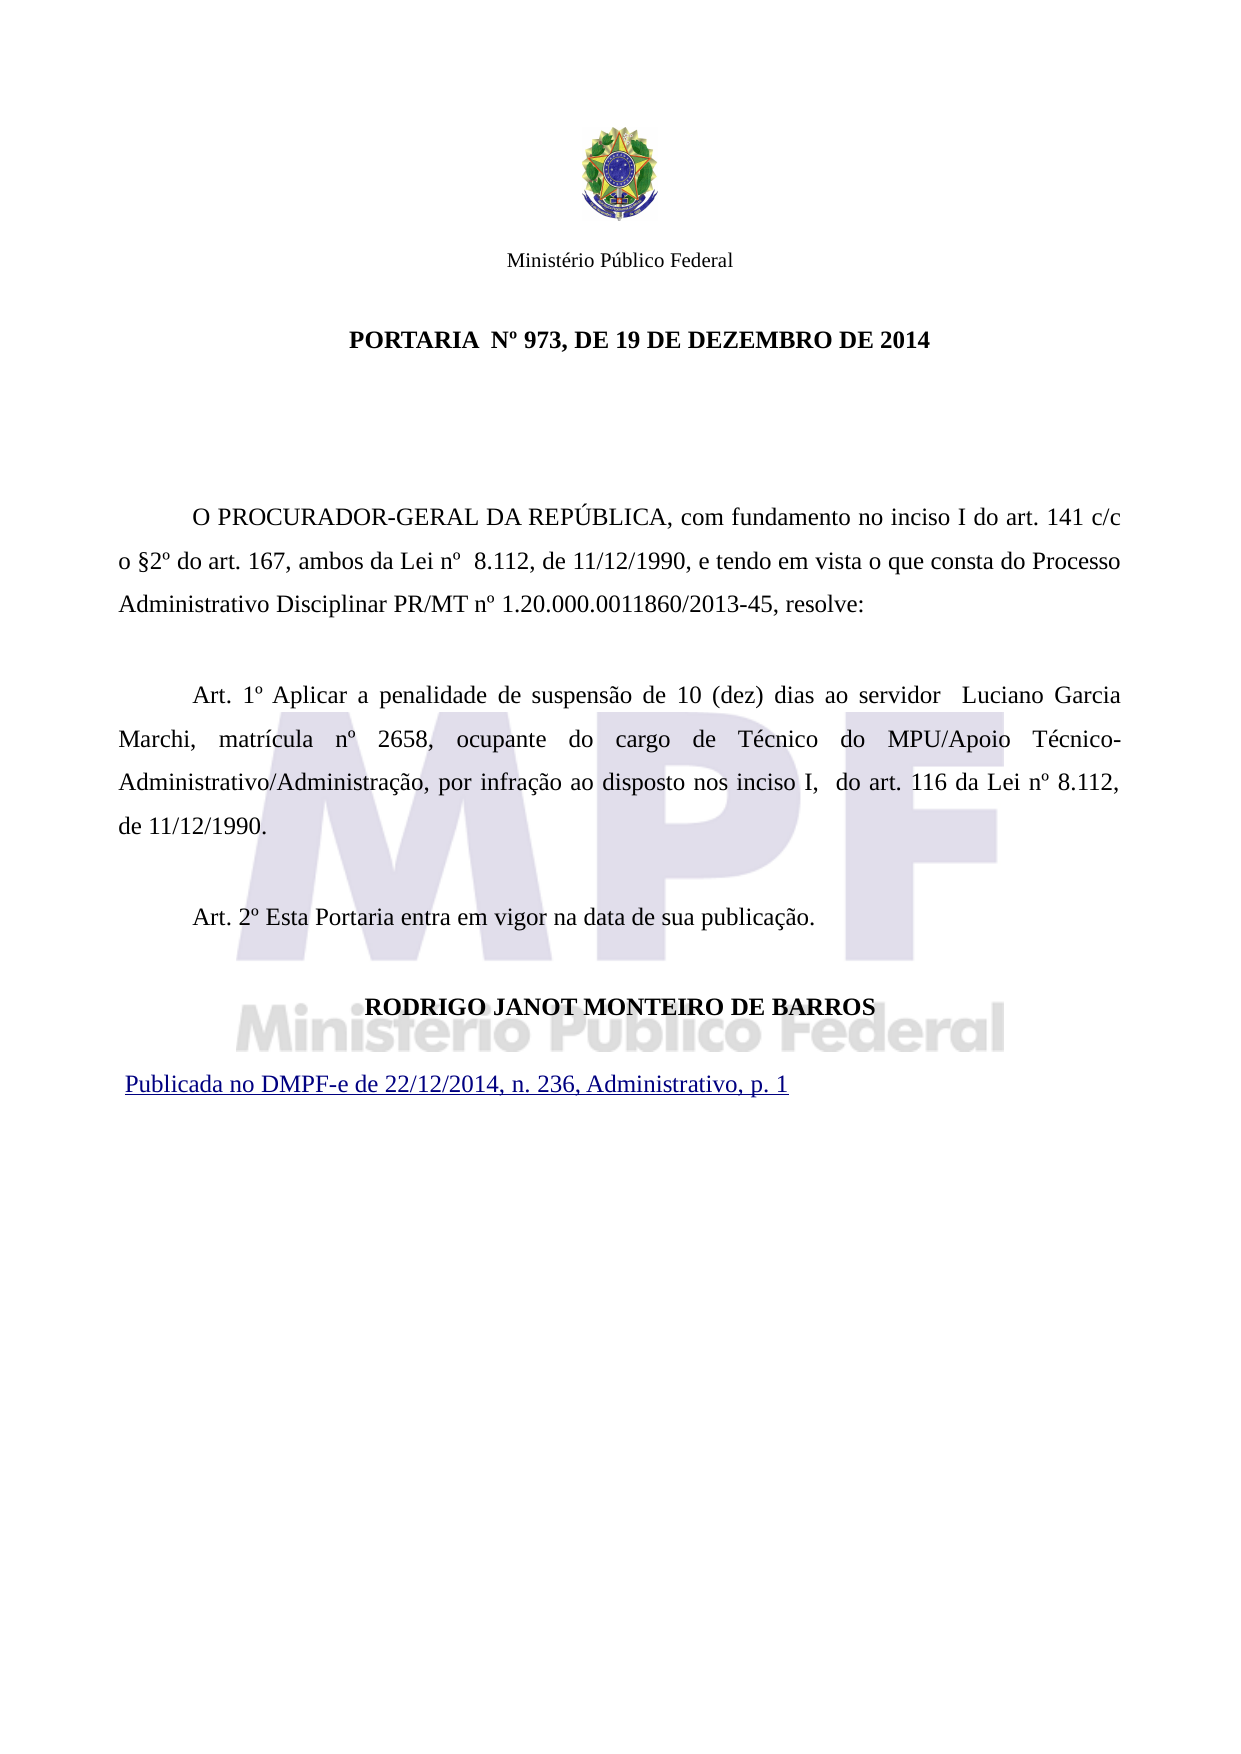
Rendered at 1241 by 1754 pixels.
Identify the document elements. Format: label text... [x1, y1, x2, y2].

text RODRIGO JANOT MONTEIRO DE BARROS [118, 992, 1122, 1021]
text Art. 1º Aplicar a penalidade de suspensão de 10 (dez) dias ao servidor Luciano Garcia Marchi, matrícula nº 2658, ocupante do cargo de Técnico do MPU/Apoio Técnico-Administrativo/Administração, por infração ao disposto nos inciso I, do art. 116 da Lei nº 8.112, de 11/12/1990. [118, 680, 1122, 839]
text O PROCURADOR-GERAL DA REPÚBLICA, com fundamento no inciso I do art. 141 c/c o §2º do art. 167, ambos da Lei nº 8.112, de 11/12/1990, e tendo em vista o que consta do Processo Administrativo Disciplinar PR/MT nº 1.20.000.0011860/2013-45, resolve: [118, 502, 1122, 618]
picture [236, 1021, 1004, 1052]
picture [236, 839, 1004, 901]
picture [236, 930, 1004, 992]
text Publicada no DMPF-e de 22/12/2014, n. 236, Administrativo, p. 1 [118, 1068, 1122, 1098]
text Art. 2º Esta Portaria entra em vigor na data de sua publicação. [118, 901, 1122, 930]
text PORTARIA Nº 973, DE 19 DE DEZEMBRO DE 2014 [118, 325, 1122, 354]
